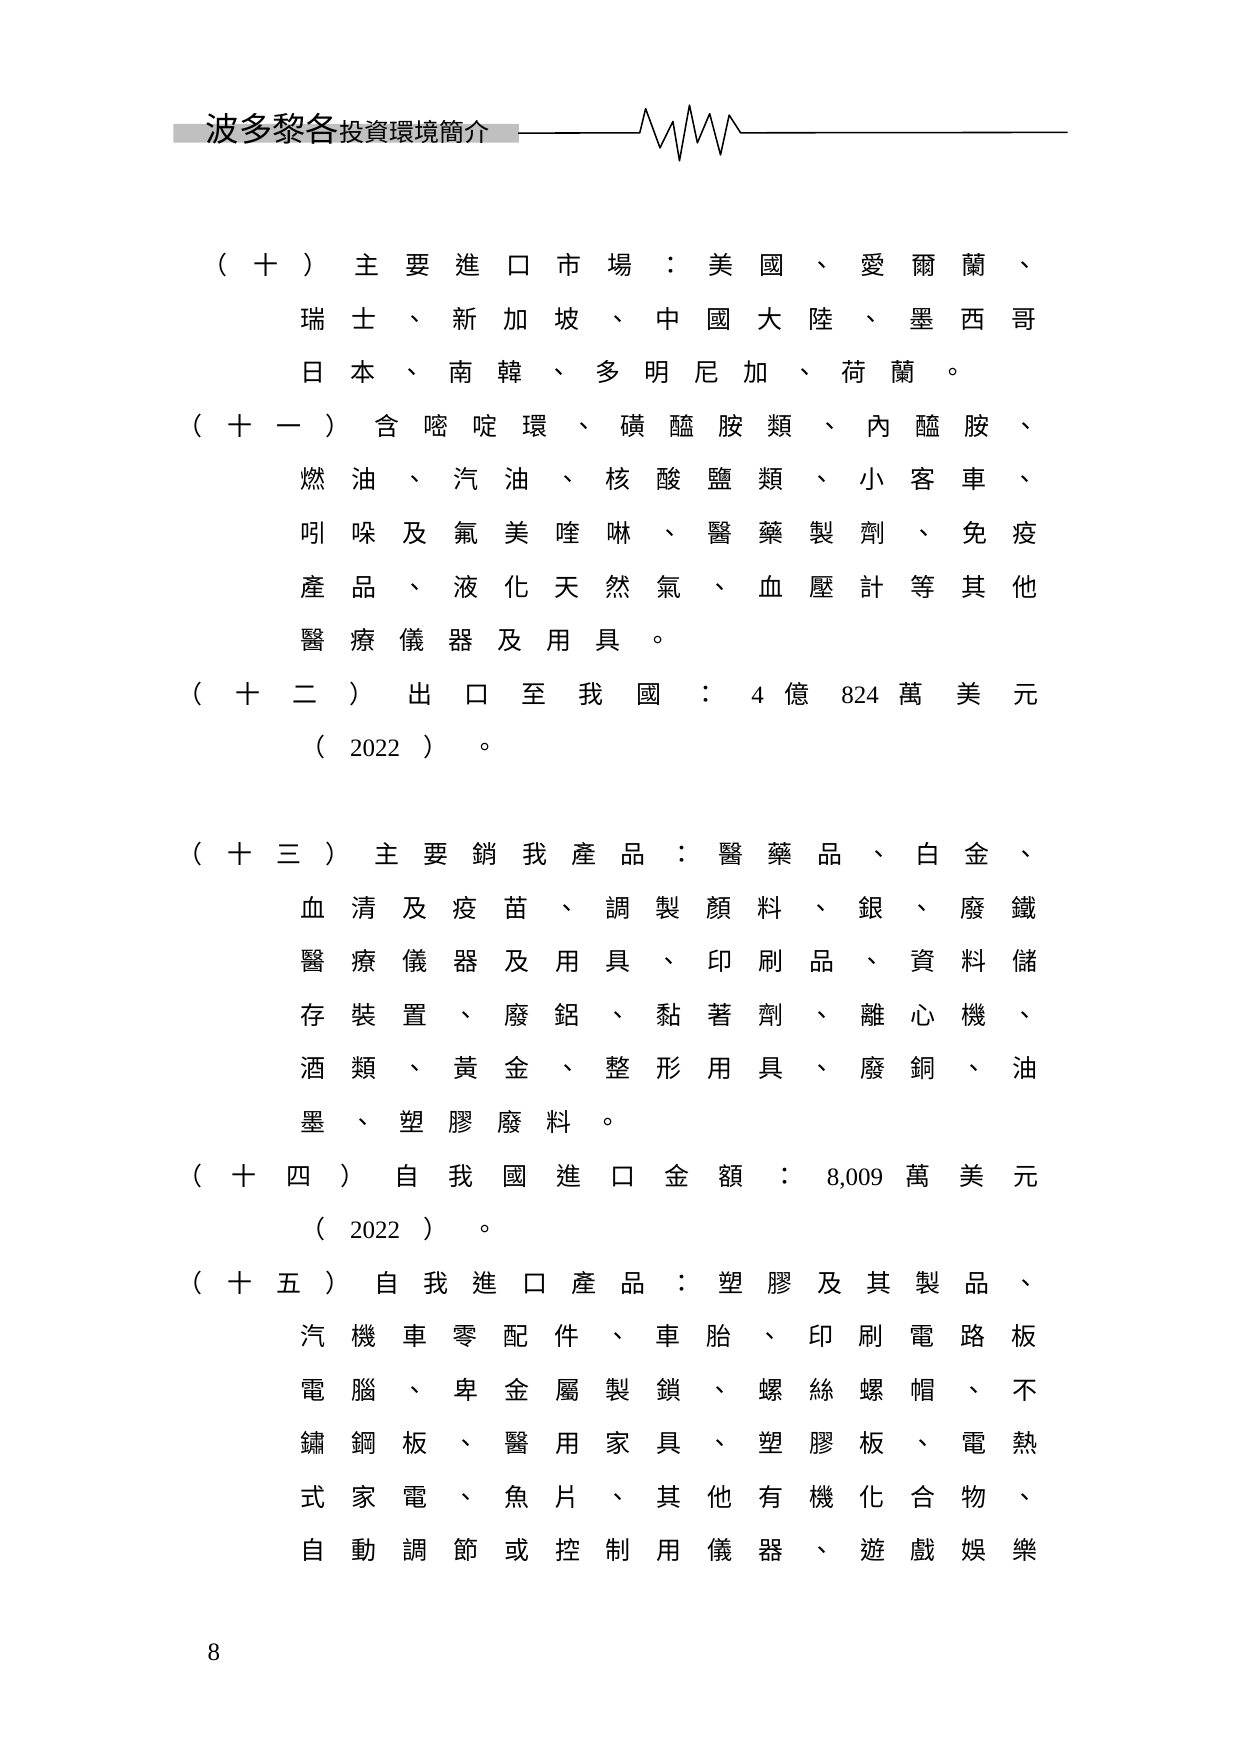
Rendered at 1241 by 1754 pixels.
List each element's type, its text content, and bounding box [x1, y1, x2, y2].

text （十五）自我進口產品：塑膠及其製品、汽機車零配件、車胎、印刷電路板、電腦、卑金屬製鎖、螺絲螺帽、不鏽鋼板、醫用家具、塑膠板、電熱式家電、魚片、其他有機化合物、自動調節或控制用儀器、遊戲娛樂機台、空氣壓縮機、合成纖維梭織物、樹脂、管閥、電線電纜。 [178, 1254, 1063, 1576]
text （十一）含嘧啶環、磺醯胺類、內醯胺、燃油、汽油、核酸鹽類、小客車、吲哚及氟美喹啉、醫藥製劑、免疫產品、液化天然氣、血壓計等其他醫療儀器及用具。 [178, 398, 1063, 666]
text （十四）自我國進口金額：8,009萬美元（2022）。 [178, 1147, 1063, 1254]
text （十三）主要銷我產品：醫藥品、白金、血清及疫苗、調製顏料、銀、廢鐵、醫療儀器及用具、印刷品、資料儲存裝置、廢鋁、黏著劑、離心機、酒類、黃金、整形用具、廢銅、油墨、塑膠廢料。 [178, 826, 1063, 1147]
text （十）主要進口市場：美國、愛爾蘭、瑞士、新加坡、中國大陸、墨西哥、日本、南韓、多明尼加、荷蘭。 [202, 237, 1063, 398]
text （十二）出口至我國：4億824萬美元（2022）。 [178, 666, 1063, 773]
